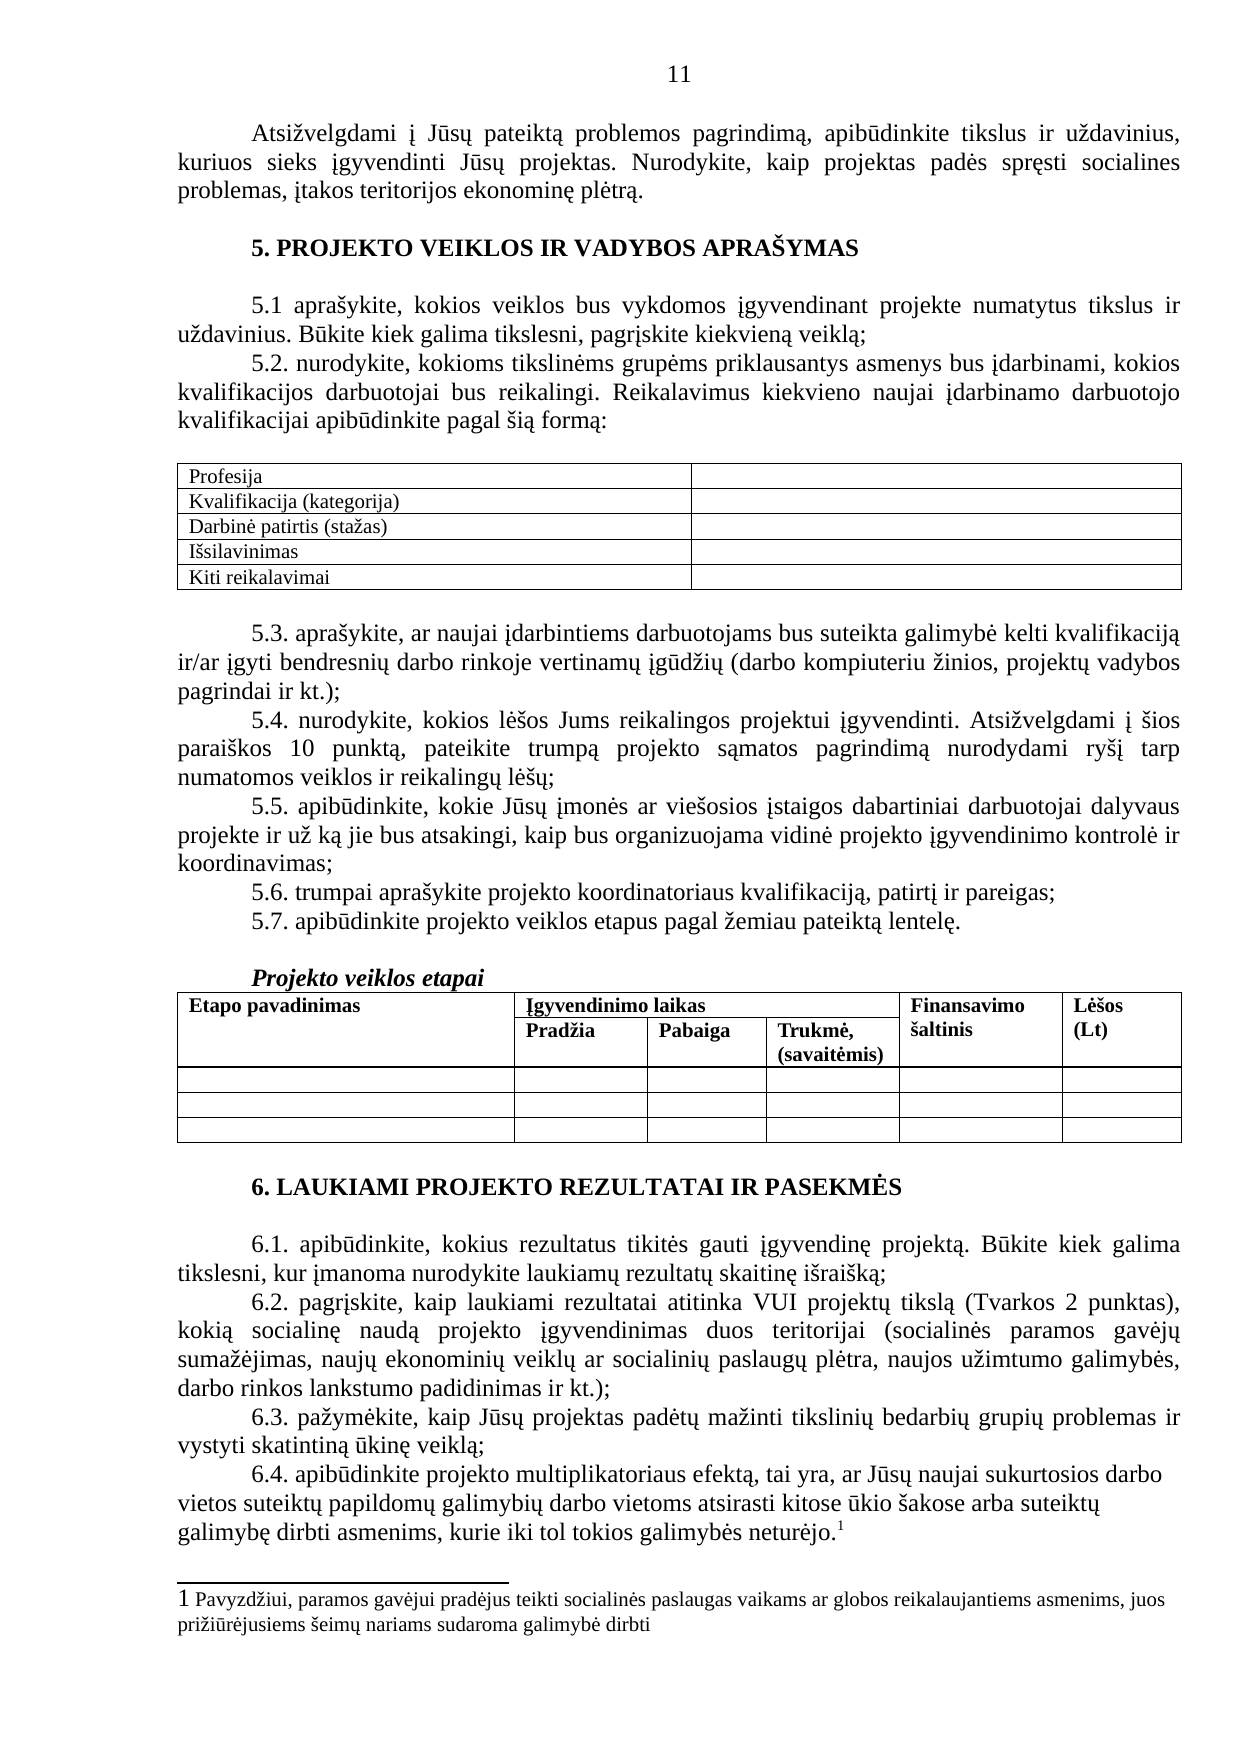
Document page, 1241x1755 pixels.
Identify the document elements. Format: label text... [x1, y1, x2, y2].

table_cell [767, 1093, 899, 1117]
table_cell Darbinė patirtis (stažas) [178, 514, 691, 538]
table_cell Pradžia [515, 1018, 647, 1066]
table_cell [767, 1118, 899, 1142]
text 6.3. pažymėkite, kaip Jūsų projektas padėtų mažinti tikslinių bedarbių grupių problemas ir vystyti skatintiną ūkinę veiklą; [177, 1402, 1181, 1459]
table_cell Pabaiga [648, 1018, 766, 1066]
table_cell [515, 1093, 647, 1117]
table_cell [692, 540, 1181, 563]
table_cell [900, 1093, 1062, 1117]
table_header Įgyvendinimo laikas [515, 993, 899, 1017]
table_cell [648, 1068, 766, 1092]
table_header Lėšos (Lt) [1063, 993, 1181, 1066]
text 6.1. apibūdinkite, kokius rezultatus tikitės gauti įgyvendinę projektą. Būkite kiek galima tikslesni, kur įmanoma nurodykite laukiamų rezultatų skaitinę išraišką; [177, 1229, 1181, 1287]
table_cell [178, 1093, 514, 1117]
text Pavyzdžiui, paramos gavėjui pradėjus teikti socialinės paslaugas vaikams ar globos reikalaujantiems asmenims, juos prižiūrėjusiems šeimų nariams sudaroma galimybė dirbti [177, 1583, 1181, 1636]
table_cell Kvalifikacija (kategorija) [178, 489, 691, 513]
text 6.4. apibūdinkite projekto multiplikatoriaus efektą, tai yra, ar Jūsų naujai sukurtosios darbo vietos suteiktų papildomų galimybių darbo vietoms atsirasti kitose ūkio šakose arba suteiktų galimybę dirbti asmenims, kurie iki tol tokios galimybės neturėjo. [177, 1459, 1181, 1545]
table_cell [900, 1068, 1062, 1092]
text 6.2. pagrįskite, kaip laukiami rezultatai atitinka VUI projektų tikslą (Tvarkos 2 punktas), kokią socialinę naudą projekto įgyvendinimas duos teritorijai (socialinės paramos gavėjų sumažėjimas, naujų ekonominių veiklų ar socialinių paslaugų plėtra, naujos užimtumo galimybės, darbo rinkos lankstumo padidinimas ir kt.); [177, 1287, 1181, 1402]
table_cell [767, 1068, 899, 1092]
table_cell [648, 1093, 766, 1117]
table_cell [900, 1118, 1062, 1142]
text 6. LAUKIAMI PROJEKTO REZULTATAI IR PASEKMĖS [177, 1172, 1181, 1200]
table_cell [648, 1118, 766, 1142]
table_header [692, 464, 1181, 488]
table_header Profesija [178, 464, 691, 488]
table_cell [178, 1068, 514, 1092]
table_cell Kiti reikalavimai [178, 565, 691, 589]
table_cell Trukmė, (savaitėmis) [767, 1018, 899, 1066]
table_cell [515, 1068, 647, 1092]
text 5. PROJEKTO veiklos IR VADYBOS aprašymas [177, 233, 1181, 262]
table_cell [1063, 1093, 1181, 1117]
table_header Etapo pavadinimas [178, 993, 514, 1066]
text Projekto veiklos etapai [177, 963, 1181, 992]
table_header Finansavimo šaltinis [900, 993, 1062, 1066]
table_cell [692, 565, 1181, 589]
text 5.3. aprašykite, ar naujai įdarbintiems darbuotojams bus suteikta galimybė kelti kvalifikaciją ir/ar įgyti bendresnių darbo rinkoje vertinamų įgūdžių (darbo kompiuteriu žinios, projektų vadybos pagrindai ir kt.); [177, 618, 1181, 705]
table_cell [178, 1118, 514, 1142]
text 5.2. nurodykite, kokioms tikslinėms grupėms priklausantys asmenys bus įdarbinami, kokios kvalifikacijos darbuotojai bus reikalingi. Reikalavimus kiekvieno naujai įdarbinamo darbuotojo kvalifikacijai apibūdinkite pagal šią formą: [177, 348, 1181, 434]
table_cell [515, 1118, 647, 1142]
text 5.7. apibūdinkite projekto veiklos etapus pagal žemiau pateiktą lentelę. [177, 906, 1181, 935]
table_cell [692, 489, 1181, 513]
text 5.4. nurodykite, kokios lėšos Jums reikalingos projektui įgyvendinti. Atsižvelgdami į šios paraiškos 10 punktą, pateikite trumpą projekto sąmatos pagrindimą nurodydami ryšį tarp numatomos veiklos ir reikalingų lėšų; [177, 705, 1181, 791]
table_cell [1063, 1118, 1181, 1142]
table_cell [1063, 1068, 1181, 1092]
table_cell Išsilavinimas [178, 540, 691, 563]
text 5.1 aprašykite, kokios veiklos bus vykdomos įgyvendinant projekte numatytus tikslus ir uždavinius. Būkite kiek galima tikslesni, pagrįskite kiekvieną veiklą; [177, 291, 1181, 348]
table_cell [692, 514, 1181, 538]
text Atsižvelgdami į Jūsų pateiktą problemos pagrindimą, apibūdinkite tikslus ir uždavinius, kuriuos sieks įgyvendinti Jūsų projektas. Nurodykite, kaip projektas padės spręsti socialines problemas, įtakos teritorijos ekonominę plėtrą. [177, 118, 1181, 204]
text 5.6. trumpai aprašykite projekto koordinatoriaus kvalifikaciją, patirtį ir pareigas; [177, 877, 1181, 906]
text 5.5. apibūdinkite, kokie Jūsų įmonės ar viešosios įstaigos dabartiniai darbuotojai dalyvaus projekte ir už ką jie bus atsakingi, kaip bus organizuojama vidinė projekto įgyvendinimo kontrolė ir koordinavimas; [177, 791, 1181, 877]
